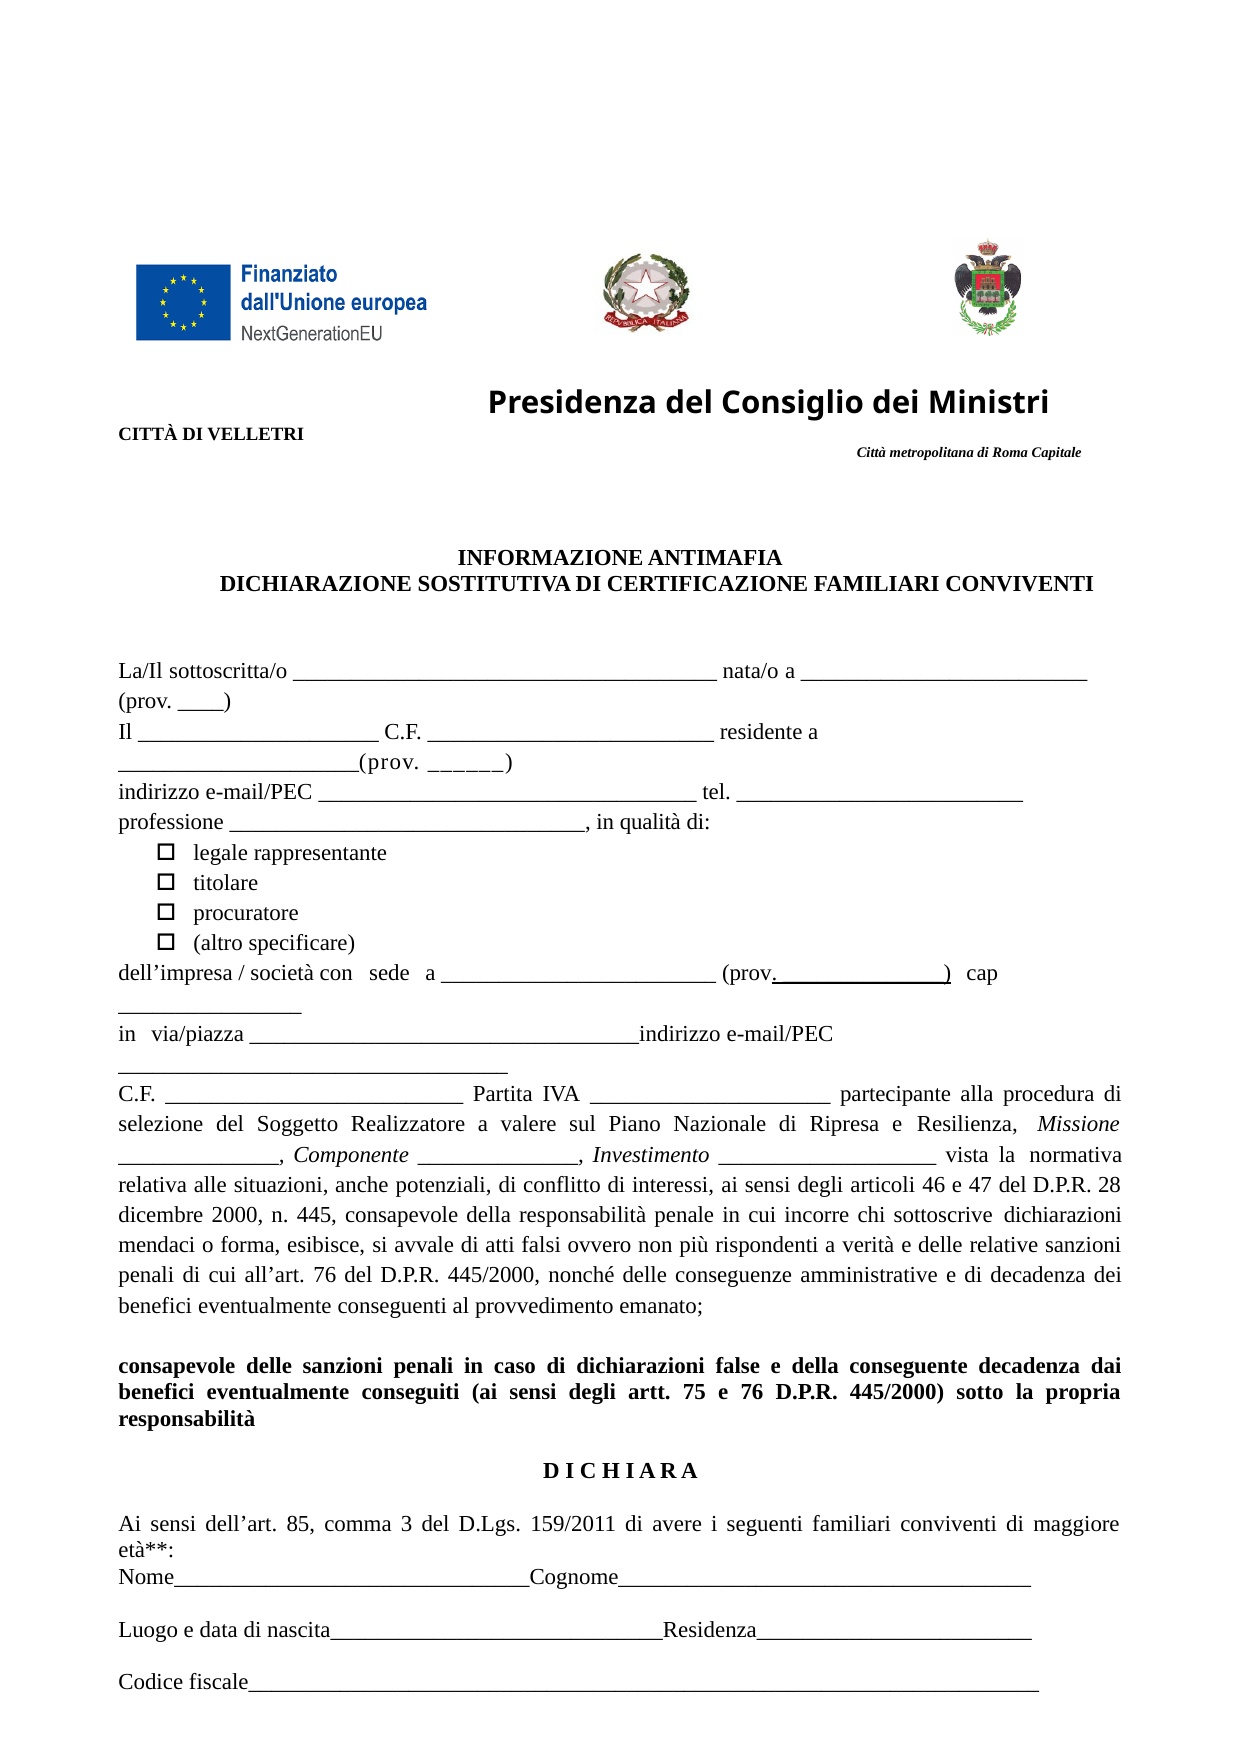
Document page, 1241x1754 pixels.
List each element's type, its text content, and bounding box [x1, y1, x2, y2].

list procuratore [156, 899, 1122, 925]
text consapevole delle sanzioni penali in caso di dichiarazioni false e della conseguente decadenza dai benefici eventualmente conseguiti (ai sensi degli artt. 75 e 76 D.P.R. 445/2000) sotto la propria responsabilità [118, 1352, 1122, 1431]
text professione _______________________________, in qualità di: [118, 808, 1122, 835]
text Il _____________________ C.F. _________________________ residente a _____________________(prov. ______) [118, 718, 1122, 774]
text C.F. __________________________ Partita IVA _____________________ partecipante alla procedura di selezione del Soggetto Realizzatore a valere sul Piano Nazionale di Ripresa e Resilienza, Missione ______________, Componente ______________, Investimento ___________________ vista la normativa relativa alle situazioni, anche potenziali, di conflitto di interessi, ai sensi degli articoli 46 e 47 del D.P.R. 28 dicembre 2000, n. 445, consapevole della responsabilità penale in cui incorre chi sottoscrive dichiarazioni mendaci o forma, esibisce, si avvale di atti falsi ovvero non più rispondenti a verità e delle relative sanzioni penali di cui all’art. 76 del D.P.R. 445/2000, nonché delle conseguenze amministrative e di decadenza dei benefici eventualmente conseguenti al provvedimento emanato; [118, 1080, 1122, 1318]
list (altro specificare) [156, 929, 1122, 956]
text La/Il sottoscritta/o _____________________________________ nata/o a _________________________ (prov. ____) [118, 657, 1122, 714]
text Ai sensi dell’art. 85, comma 3 del D.Lgs. 159/2011 di avere i seguenti familiari conviventi di maggiore età**: [118, 1510, 1122, 1563]
picture [953, 237, 1022, 336]
text Presidenza del Consiglio dei Ministri CITTÀ DI VELLETRI [118, 380, 1122, 444]
text indirizzo e-mail/PEC _________________________________ tel. _________________________ [118, 778, 1122, 804]
picture [129, 252, 452, 350]
list titolare [156, 869, 1122, 895]
text D I C H I A R A [118, 1457, 1122, 1484]
text INFORMAZIONE ANTIMAFIA [118, 544, 1122, 571]
text Codice fiscale_____________________________________________________________________ [118, 1668, 1122, 1695]
text in via/piazza __________________________________indirizzo e-mail/PEC __________________________________ [118, 1020, 1122, 1076]
text DICHIARAZIONE SOSTITUTIVA DI CERTIFICAZIONE FAMILIARI CONVIVENTI [192, 571, 1122, 597]
text Luogo e data di nascita_____________________________Residenza________________________ [118, 1616, 1122, 1642]
list legale rappresentante [156, 838, 1122, 865]
text dell’impresa / società con sede a ________________________ (prov. ______________) cap ________________ [118, 959, 1122, 1016]
text Nome_______________________________Cognome____________________________________ [118, 1563, 1122, 1589]
text Città metropolitana di Roma Capitale [118, 444, 1122, 461]
